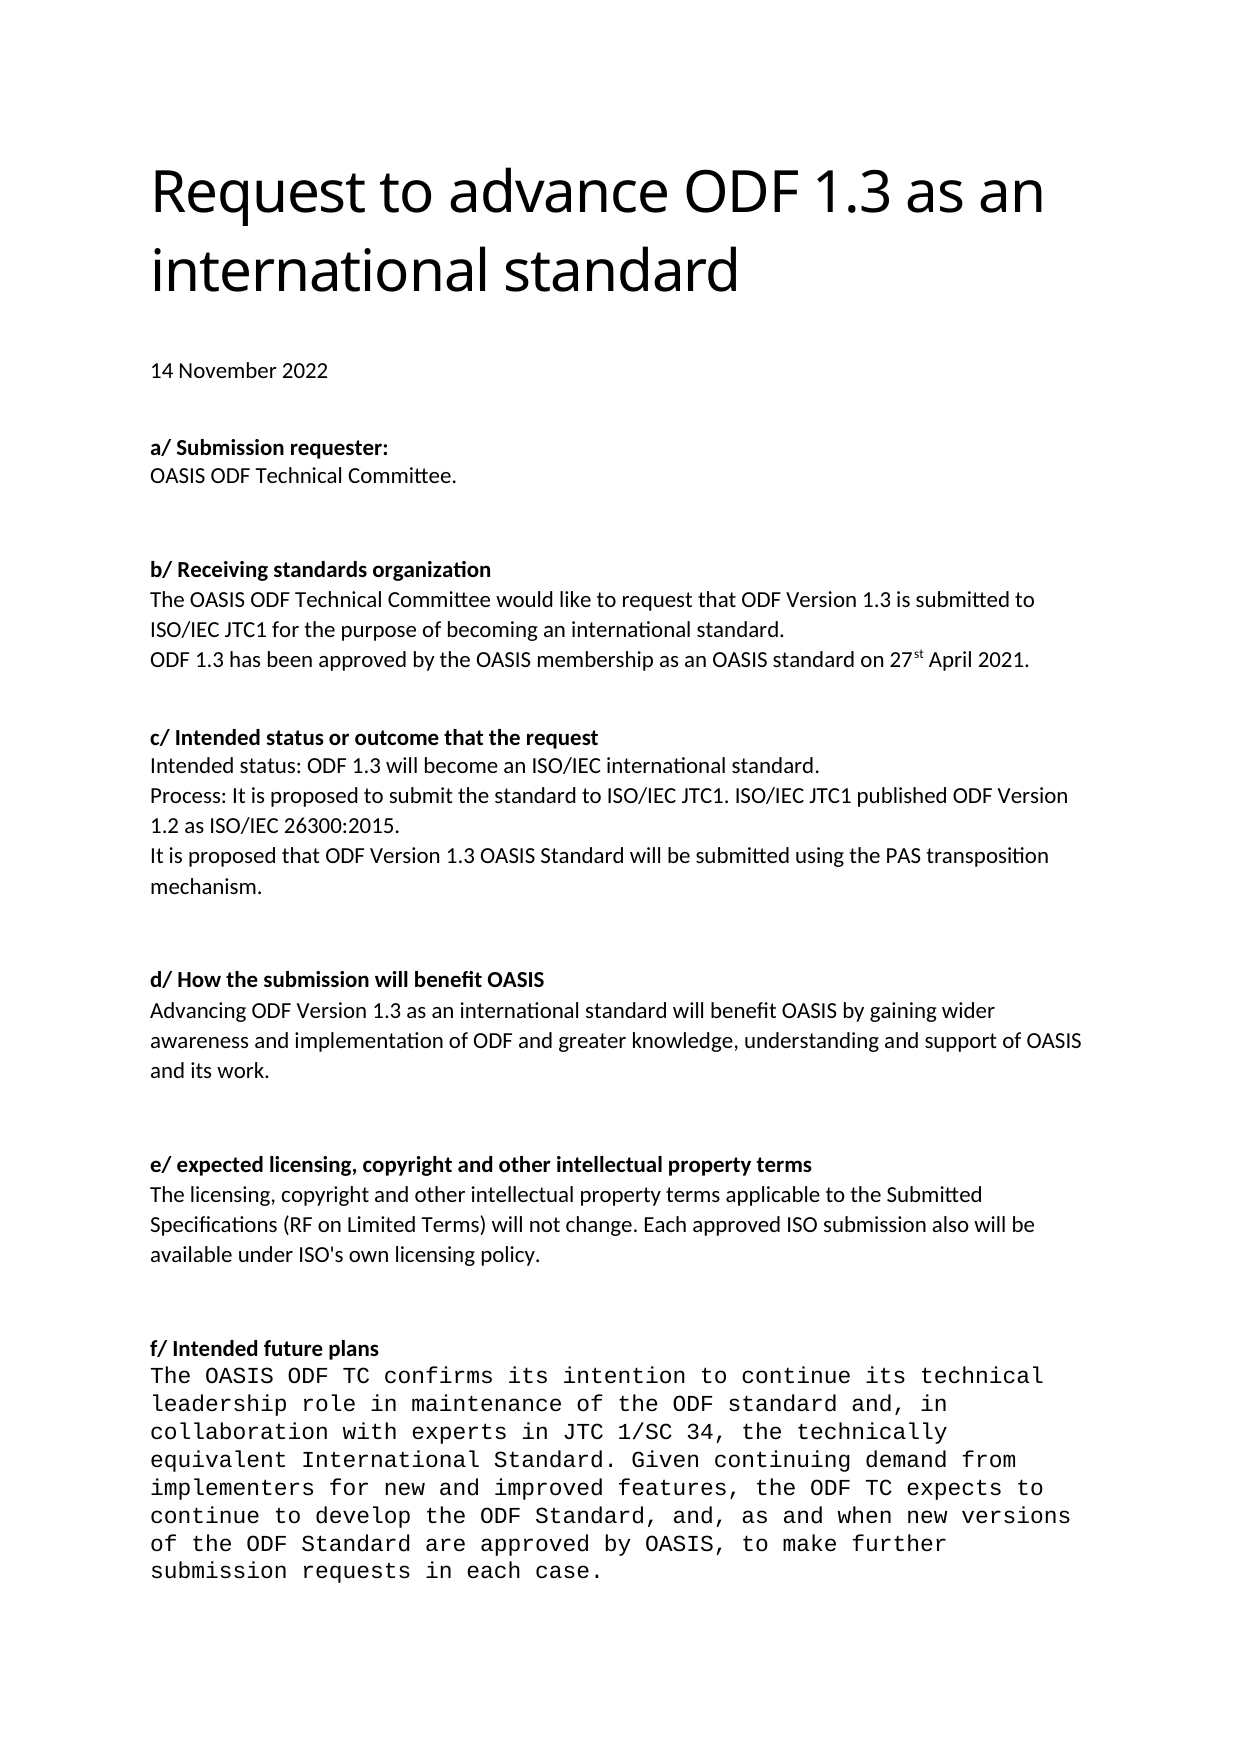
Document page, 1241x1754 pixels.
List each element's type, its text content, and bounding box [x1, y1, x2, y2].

text e/ expected licensing, copyright and other intellectual property terms The licensing, copyright and other intellectual property terms applicable to the Submitted Specifications (RF on Limited Terms) will not change. Each approved ISO submission also will be available under ISO's own licensing policy. [150, 1150, 1090, 1269]
text f/ Intended future plans The OASIS ODF TC confirms its intention to continue its technical leadership role in maintenance of the ODF standard and, in collaboration with experts in JTC 1/SC 34, the technically equivalent International Standard. Given continuing demand from implementers for new and improved features, the ODF TC expects to continue to develop the ODF Standard, and, as and when new versions of the ODF Standard are approved by OASIS, to make further submission requests in each case. [150, 1334, 1090, 1586]
text OASIS ODF Technical Committee. [150, 461, 1090, 489]
text b/ Receiving standards organization The OASIS ODF Technical Committee would like to request that ODF Version 1.3 is submitted to ISO/IEC JTC1 for the purpose of becoming an international standard. ODF 1.3 has been approved by the OASIS membership as an OASIS standard on 27st April 2021. [150, 555, 1090, 674]
text d/ How the submission will benefit OASIS Advancing ODF Version 1.3 as an international standard will benefit OASIS by gaining wider awareness and implementation of ODF and greater knowledge, understanding and support of OASIS and its work. [150, 966, 1090, 1084]
text c/ Intended status or outcome that the request [150, 723, 1090, 751]
text 14 November 2022 [150, 356, 1090, 384]
text a/ Submission requester: [150, 433, 1090, 461]
title Request to advance ODF 1.3 as an international standard [150, 150, 1090, 309]
text Intended status: ODF 1.3 will become an ISO/IEC international standard. Process: It is proposed to submit the standard to ISO/IEC JTC1. ISO/IEC JTC1 published ODF Version 1.2 as ISO/IEC 26300:2015. It is proposed that ODF Version 1.3 OASIS Standard will be submitted using the PAS transposition mechanism. [150, 751, 1090, 900]
